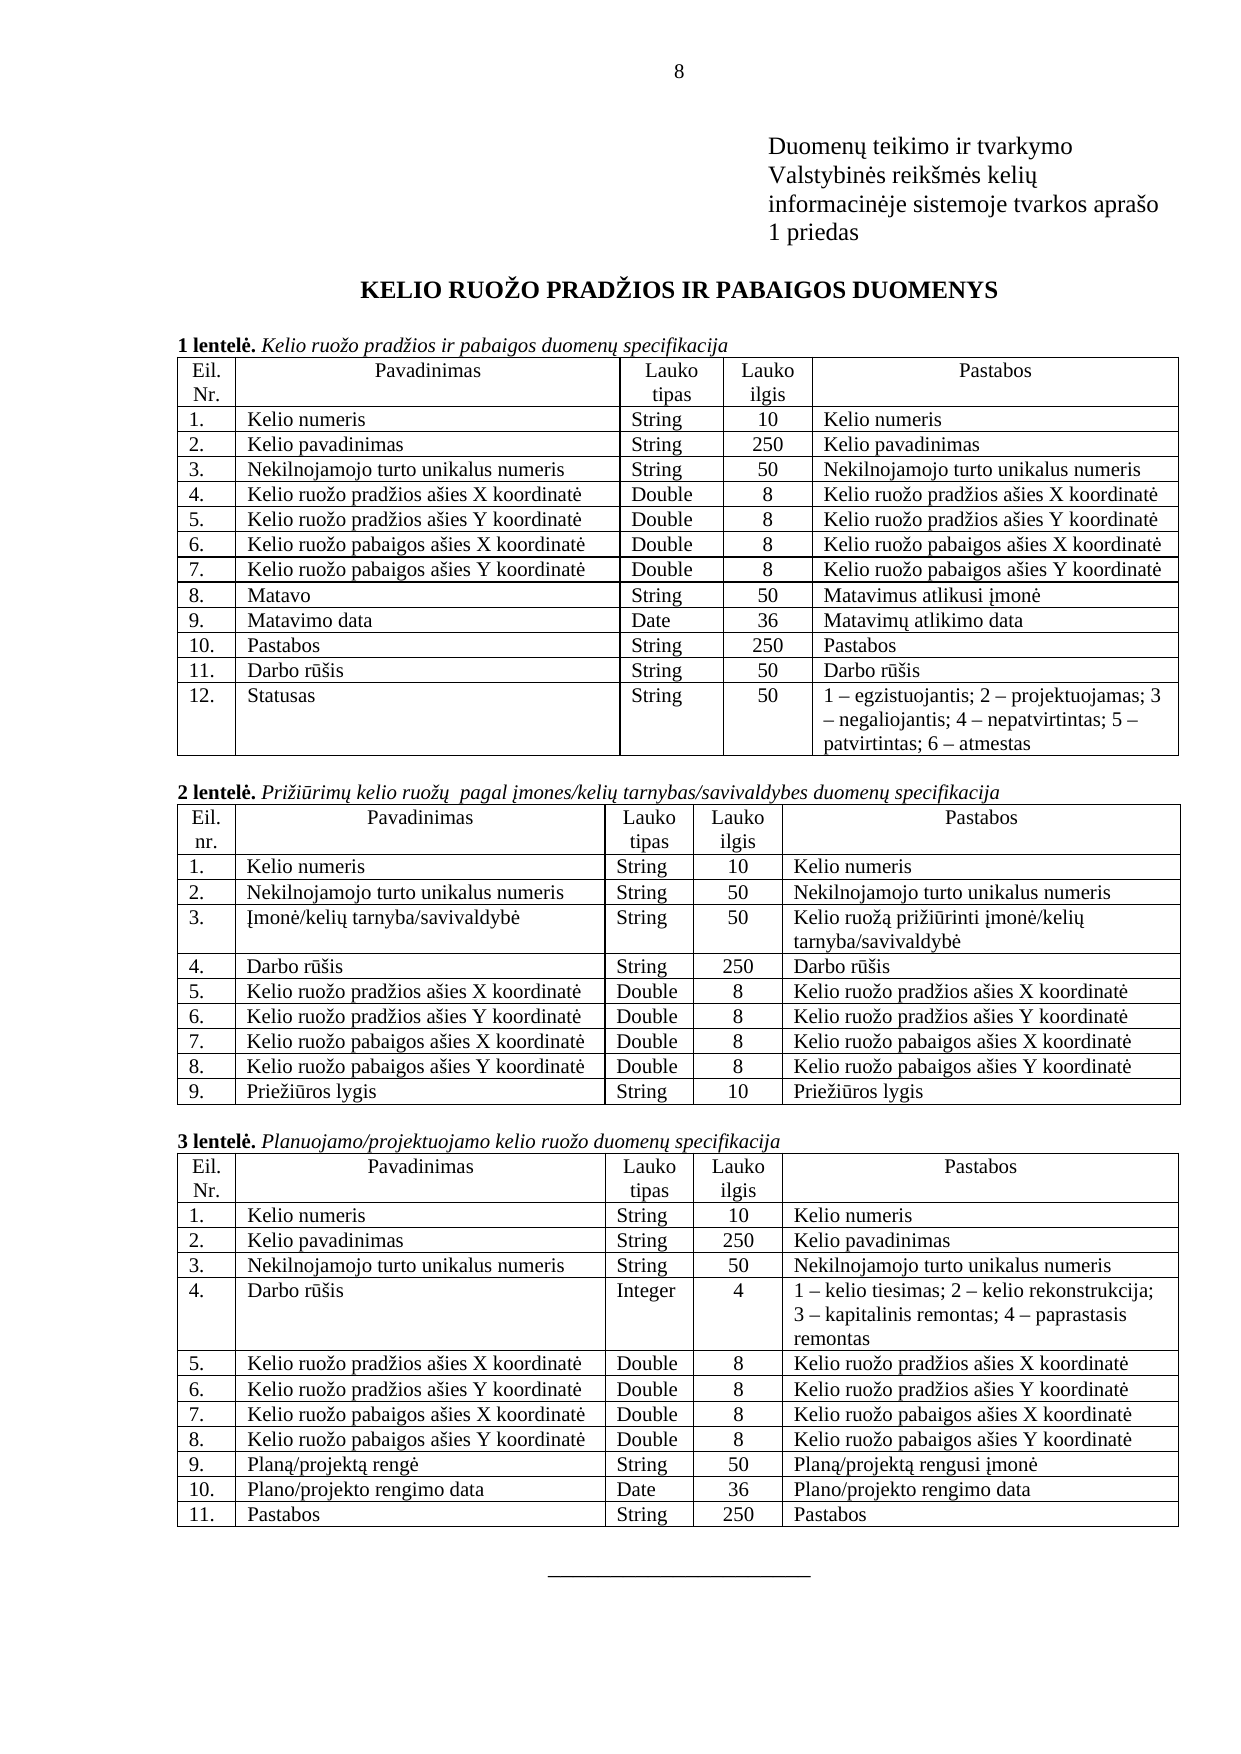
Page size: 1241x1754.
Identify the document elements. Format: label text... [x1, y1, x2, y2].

table_cell 250 [694, 954, 782, 978]
table_header Lauko tipas [621, 358, 723, 406]
table_cell 10 [694, 1203, 782, 1227]
text 3 lentelė. Planuojamo/projektuojamo kelio ruožo duomenų specifikacija [177, 1128, 1181, 1153]
text KELIO RUOŽO PRADŽIOS IR PABAIGOS DUOMENYS [177, 275, 1181, 304]
table_cell 8 [694, 1427, 782, 1451]
table_cell 7. [178, 1029, 235, 1053]
table_cell 3. [178, 457, 235, 481]
table_cell Kelio ruožo pradžios ašies Y koordinatė [783, 1376, 1178, 1401]
table_header Pastabos [783, 805, 1180, 853]
table_cell Kelio ruožo pradžios ašies X koordinatė [236, 979, 604, 1003]
table_cell Statusas [236, 683, 619, 755]
table_cell Kelio ruožo pabaigos ašies X koordinatė [236, 532, 619, 556]
table_cell String [606, 1253, 693, 1277]
table_cell Kelio ruožo pradžios ašies X koordinatė [236, 482, 619, 506]
table_header Lauko ilgis [724, 358, 812, 406]
table_cell Double [621, 532, 723, 556]
table_cell 50 [694, 1452, 782, 1476]
table_cell Integer [606, 1278, 693, 1350]
table_cell 8 [694, 1402, 782, 1426]
table_cell Kelio ruožo pradžios ašies Y koordinatė [236, 1004, 604, 1028]
table_cell 8 [694, 1029, 782, 1053]
table_cell Nekilnojamojo turto unikalus numeris [783, 880, 1180, 904]
table_cell Planą/projektą rengusi įmonė [783, 1452, 1178, 1476]
table_cell Double [606, 1004, 693, 1028]
table_cell Darbo rūšis [236, 1278, 605, 1350]
table_cell String [606, 855, 693, 878]
table_cell 12. [178, 683, 235, 755]
table_cell 1. [178, 855, 235, 878]
table_cell 36 [724, 608, 812, 632]
table_cell 50 [724, 658, 812, 682]
table_cell 2. [178, 880, 235, 904]
table_cell 50 [724, 683, 812, 755]
table_cell Kelio pavadinimas [783, 1228, 1178, 1252]
table_cell 50 [724, 457, 812, 481]
table_cell Matavimo data [236, 608, 619, 632]
table_cell 8 [694, 1004, 782, 1028]
table_cell 5. [178, 507, 235, 531]
table_cell Darbo rūšis [236, 954, 604, 978]
table_cell Kelio pavadinimas [236, 1228, 605, 1252]
table_cell 10 [694, 1079, 782, 1103]
table_cell Matavimus atlikusi įmonė [813, 583, 1178, 607]
text Duomenų teikimo ir tvarkymo Valstybinės reikšmės kelių informacinėje sistemoje tvarkos aprašo [768, 131, 1181, 217]
table_cell 10. [178, 633, 235, 657]
table_cell String [606, 1452, 693, 1476]
table_cell Kelio ruožo pradžios ašies X koordinatė [813, 482, 1178, 506]
table_cell Nekilnojamojo turto unikalus numeris [783, 1253, 1178, 1277]
table_header Pavadinimas [236, 1154, 605, 1202]
table_header Lauko ilgis [694, 805, 782, 853]
table_cell Plano/projekto rengimo data [783, 1477, 1178, 1501]
table_cell Kelio ruožo pradžios ašies X koordinatė [783, 979, 1180, 1003]
table_cell Priežiūros lygis [236, 1079, 604, 1103]
table_cell 1 – egzistuojantis; 2 – projektuojamas; 3 – negaliojantis; 4 – nepatvirtintas; 5 – patvirtintas; 6 – atmestas [813, 683, 1178, 755]
text 2 lentelė. Prižiūrimų kelio ruožų pagal įmones/kelių tarnybas/savivaldybes duomenų specifikacija [177, 780, 1181, 804]
table_cell Kelio ruožo pradžios ašies X koordinatė [783, 1351, 1178, 1375]
table_cell 10. [178, 1477, 235, 1501]
table_cell Matavimų atlikimo data [813, 608, 1178, 632]
table_cell 50 [694, 905, 782, 953]
table_cell Nekilnojamojo turto unikalus numeris [236, 1253, 605, 1277]
table_cell String [621, 457, 723, 481]
table_cell 1. [178, 1203, 235, 1227]
table_cell 3. [178, 1253, 235, 1277]
table_cell Kelio numeris [783, 1203, 1178, 1227]
table_cell Planą/projektą rengė [236, 1452, 605, 1476]
table_cell 250 [694, 1502, 782, 1526]
table_cell String [606, 905, 693, 953]
table_cell Double [621, 482, 723, 506]
table_cell 3. [178, 905, 235, 953]
table_cell String [621, 583, 723, 607]
table_cell Kelio ruožo pabaigos ašies Y koordinatė [236, 558, 619, 581]
table_cell 6. [178, 1376, 235, 1401]
table_cell Kelio ruožo pabaigos ašies X koordinatė [813, 532, 1178, 556]
table_cell Kelio ruožą prižiūrinti įmonė/kelių tarnyba/savivaldybė [783, 905, 1180, 953]
table_cell Kelio ruožo pabaigos ašies Y koordinatė [783, 1427, 1178, 1451]
table_cell 250 [724, 633, 812, 657]
table_cell String [621, 432, 723, 456]
table_cell Double [606, 1402, 693, 1426]
table_cell 5. [178, 1351, 235, 1375]
table_cell 2. [178, 432, 235, 456]
table_cell 11. [178, 658, 235, 682]
table_cell Kelio ruožo pabaigos ašies X koordinatė [783, 1029, 1180, 1053]
table_cell Kelio numeris [236, 855, 604, 878]
table_header Eil. Nr. [178, 1154, 235, 1202]
table_cell Kelio ruožo pradžios ašies Y koordinatė [236, 1376, 605, 1401]
table_cell String [606, 1079, 693, 1103]
table_cell Kelio ruožo pradžios ašies X koordinatė [236, 1351, 605, 1375]
table_cell String [621, 658, 723, 682]
table_cell 8 [724, 532, 812, 556]
table_cell 8 [694, 1351, 782, 1375]
table_cell Nekilnojamojo turto unikalus numeris [236, 880, 604, 904]
table_cell String [606, 880, 693, 904]
table_cell 50 [694, 880, 782, 904]
table_cell Kelio ruožo pabaigos ašies X koordinatė [236, 1029, 604, 1053]
table_cell Pastabos [236, 633, 619, 657]
table_cell Matavo [236, 583, 619, 607]
table_cell Darbo rūšis [783, 954, 1180, 978]
table_cell Double [606, 1427, 693, 1451]
table_cell Darbo rūšis [813, 658, 1178, 682]
table_cell Pastabos [236, 1502, 605, 1526]
table_cell 8 [724, 507, 812, 531]
table_cell Double [606, 1054, 693, 1078]
table_cell Kelio pavadinimas [813, 432, 1178, 456]
table_cell 50 [724, 583, 812, 607]
table_cell String [621, 683, 723, 755]
table_cell 8 [694, 1054, 782, 1078]
text _____________________ [177, 1551, 1181, 1580]
table_cell 6. [178, 532, 235, 556]
table_cell Pastabos [783, 1502, 1178, 1526]
table_cell 7. [178, 1402, 235, 1426]
table_cell 8 [694, 979, 782, 1003]
text 1 priedas [768, 217, 1181, 246]
table_header Pastabos [813, 358, 1178, 406]
table_cell 4 [694, 1278, 782, 1350]
table_cell Kelio numeris [783, 855, 1180, 878]
table_header Lauko tipas [606, 1154, 693, 1202]
table_cell Plano/projekto rengimo data [236, 1477, 605, 1501]
table_cell 11. [178, 1502, 235, 1526]
table_header Pastabos [783, 1154, 1178, 1202]
table_cell Kelio numeris [236, 407, 619, 431]
table_header Lauko ilgis [694, 1154, 782, 1202]
table_cell 4. [178, 1278, 235, 1350]
text 1 lentelė. Kelio ruožo pradžios ir pabaigos duomenų specifikacija [177, 332, 1181, 357]
table_cell Kelio ruožo pradžios ašies Y koordinatė [813, 507, 1178, 531]
table_cell Kelio ruožo pabaigos ašies X koordinatė [783, 1402, 1178, 1426]
table_cell Kelio ruožo pabaigos ašies Y koordinatė [783, 1054, 1180, 1078]
table_cell Double [606, 1029, 693, 1053]
table_cell 10 [694, 855, 782, 878]
table_cell 2. [178, 1228, 235, 1252]
table_cell Date [606, 1477, 693, 1501]
table_cell Pastabos [813, 633, 1178, 657]
table_cell Kelio ruožo pradžios ašies Y koordinatė [236, 507, 619, 531]
table_header Lauko tipas [606, 805, 693, 853]
table_cell 250 [694, 1228, 782, 1252]
table_cell Kelio ruožo pabaigos ašies X koordinatė [236, 1402, 605, 1426]
table_cell 9. [178, 1452, 235, 1476]
table_cell Date [621, 608, 723, 632]
table_cell String [606, 1502, 693, 1526]
table_cell Kelio ruožo pabaigos ašies Y koordinatė [236, 1054, 604, 1078]
table_cell 7. [178, 558, 235, 581]
table_cell Kelio numeris [236, 1203, 605, 1227]
table_cell 6. [178, 1004, 235, 1028]
table_cell String [621, 633, 723, 657]
table_cell String [606, 1228, 693, 1252]
table_cell Kelio pavadinimas [236, 432, 619, 456]
table_cell 8 [724, 482, 812, 506]
table_cell String [606, 1203, 693, 1227]
table_cell Double [606, 979, 693, 1003]
table_cell 8. [178, 583, 235, 607]
table_cell Kelio ruožo pabaigos ašies Y koordinatė [813, 558, 1178, 581]
table_cell 1. [178, 407, 235, 431]
table_cell 8 [694, 1376, 782, 1401]
table_cell Įmonė/kelių tarnyba/savivaldybė [236, 905, 604, 953]
table_cell 36 [694, 1477, 782, 1501]
table_cell 1 – kelio tiesimas; 2 – kelio rekonstrukcija; 3 – kapitalinis remontas; 4 – paprastasis remontas [783, 1278, 1178, 1350]
table_cell Nekilnojamojo turto unikalus numeris [236, 457, 619, 481]
table_header Pavadinimas [236, 358, 619, 406]
table_cell Kelio ruožo pradžios ašies Y koordinatė [783, 1004, 1180, 1028]
table_cell 8. [178, 1427, 235, 1451]
table_cell 4. [178, 482, 235, 506]
table_cell 10 [724, 407, 812, 431]
table_header Eil. Nr. [178, 358, 235, 406]
table_header Eil. nr. [178, 805, 235, 853]
table_cell Darbo rūšis [236, 658, 619, 682]
table_header Pavadinimas [236, 805, 604, 853]
table_cell 9. [178, 1079, 235, 1103]
table_cell String [621, 407, 723, 431]
table_cell Nekilnojamojo turto unikalus numeris [813, 457, 1178, 481]
table_cell 250 [724, 432, 812, 456]
table_cell String [606, 954, 693, 978]
table_cell 9. [178, 608, 235, 632]
table_cell 50 [694, 1253, 782, 1277]
table_cell Double [606, 1351, 693, 1375]
table_cell Double [621, 507, 723, 531]
table_cell 4. [178, 954, 235, 978]
table_cell Kelio numeris [813, 407, 1178, 431]
table_cell Kelio ruožo pabaigos ašies Y koordinatė [236, 1427, 605, 1451]
table_cell Double [621, 558, 723, 581]
table_cell Priežiūros lygis [783, 1079, 1180, 1103]
table_cell 8 [724, 558, 812, 581]
table_cell 8. [178, 1054, 235, 1078]
table_cell Double [606, 1376, 693, 1401]
table_cell 5. [178, 979, 235, 1003]
